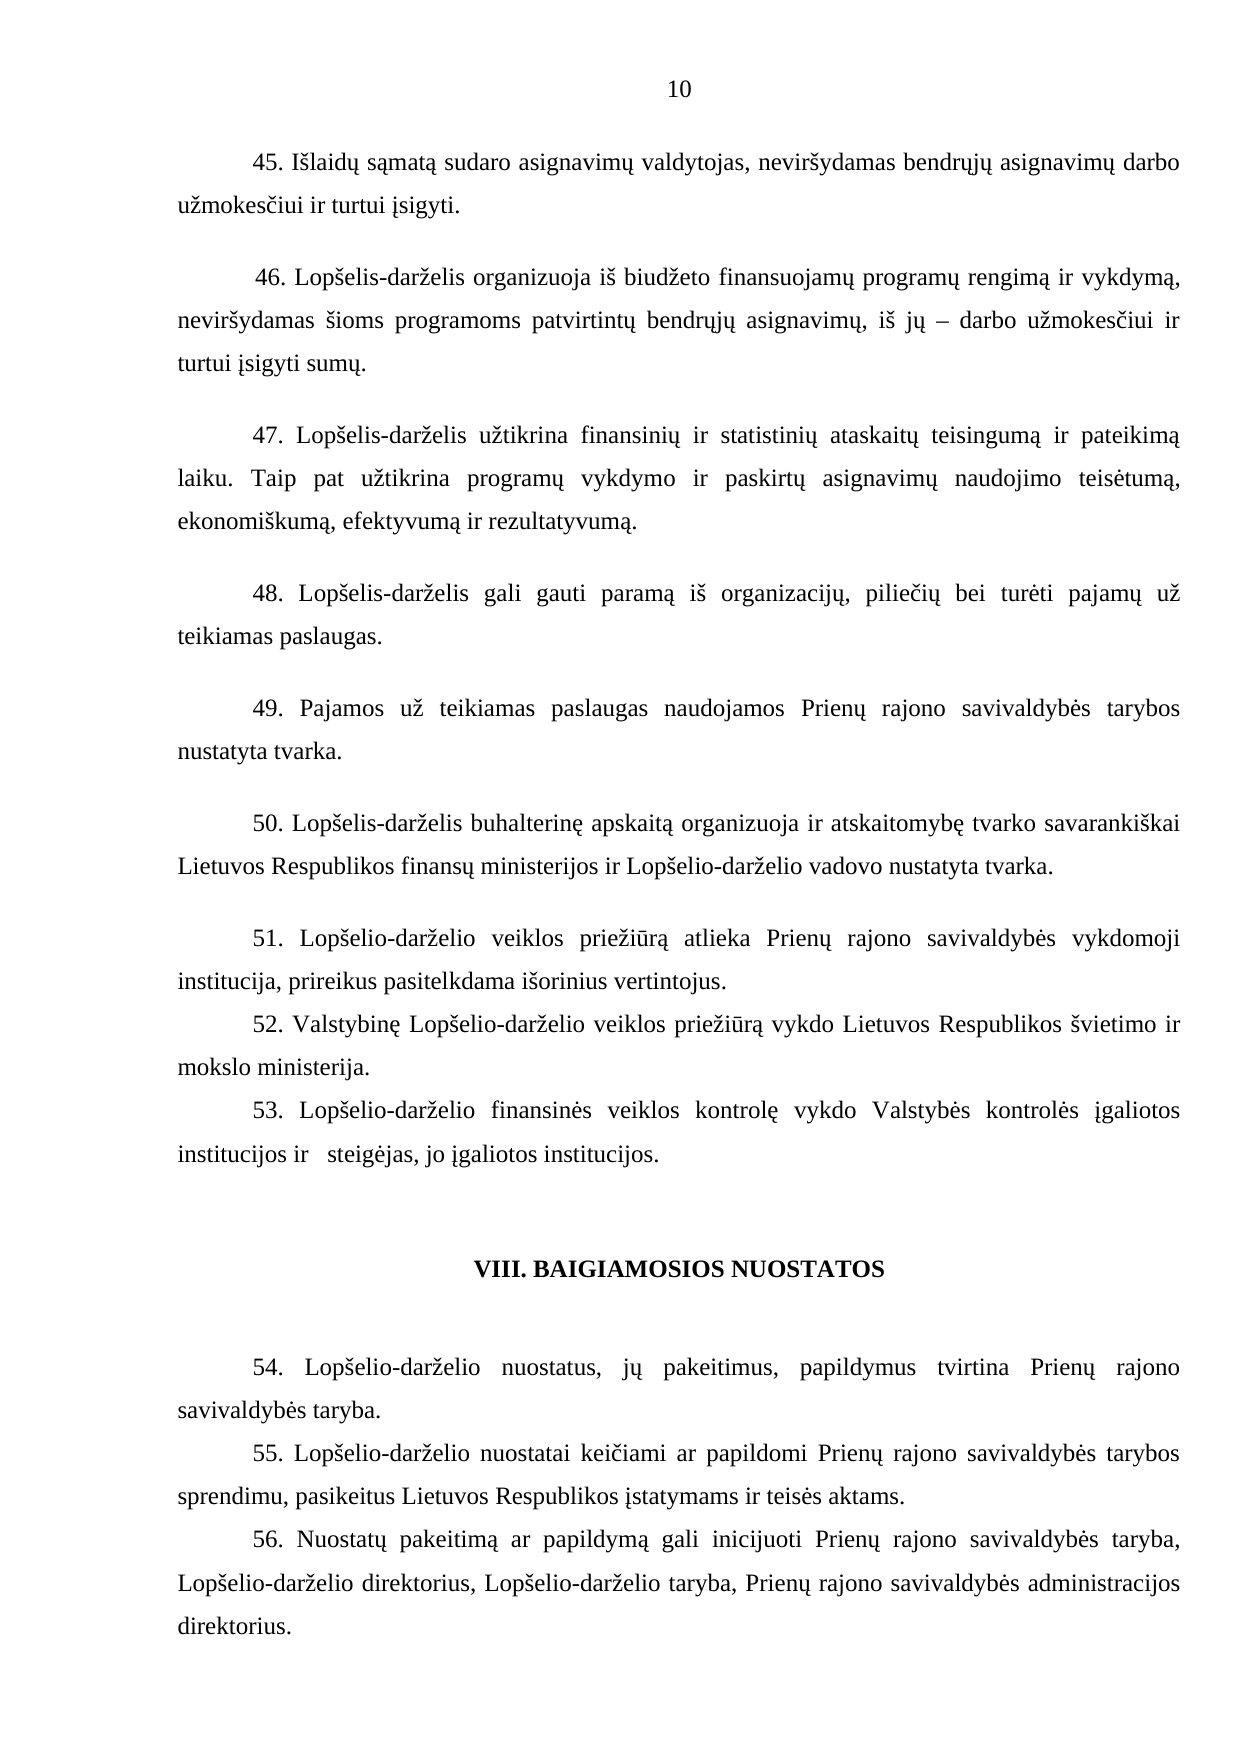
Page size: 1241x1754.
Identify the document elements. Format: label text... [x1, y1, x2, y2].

text 53. Lopšelio-darželio finansinės veiklos kontrolę vykdo Valstybės kontrolės įgaliotos institucijos ir steigėjas, jo įgaliotos institucijos. [177, 1096, 1181, 1167]
text 52. Valstybinę Lopšelio-darželio veiklos priežiūrą vykdo Lietuvos Respublikos švietimo ir mokslo ministerija. [177, 1009, 1181, 1081]
text 55. Lopšelio-darželio nuostatai keičiami ar papildomi Prienų rajono savivaldybės tarybos sprendimu, pasikeitus Lietuvos Respublikos įstatymams ir teisės aktams. [177, 1438, 1181, 1510]
text 47. Lopšelis-darželis užtikrina finansinių ir statistinių ataskaitų teisingumą ir pateikimą laiku. Taip pat užtikrina programų vykdymo ir paskirtų asignavimų naudojimo teisėtumą, ekonomiškumą, efektyvumą ir rezultatyvumą. [177, 420, 1181, 535]
text 46. Lopšelis-darželis organizuoja iš biudžeto finansuojamų programų rengimą ir vykdymą, neviršydamas šioms programoms patvirtintų bendrųjų asignavimų, iš jų – darbo užmokesčiui ir turtui įsigyti sumų. [177, 262, 1181, 377]
text VIII. BAIGIAMOSIOS NUOSTATOS [177, 1254, 1181, 1282]
text 45. Išlaidų sąmatą sudaro asignavimų valdytojas, neviršydamas bendrųjų asignavimų darbo užmokesčiui ir turtui įsigyti. [177, 147, 1181, 219]
text 54. Lopšelio-darželio nuostatus, jų pakeitimus, papildymus tvirtina Prienų rajono savivaldybės taryba. [177, 1352, 1181, 1424]
text 49. Pajamos už teikiamas paslaugas naudojamos Prienų rajono savivaldybės tarybos nustatyta tvarka. [177, 693, 1181, 765]
text 50. Lopšelis-darželis buhalterinę apskaitą organizuoja ir atskaitomybę tvarko savarankiškai Lietuvos Respublikos finansų ministerijos ir Lopšelio-darželio vadovo nustatyta tvarka. [177, 808, 1181, 880]
text 56. Nuostatų pakeitimą ar papildymą gali inicijuoti Prienų rajono savivaldybės taryba, Lopšelio-darželio direktorius, Lopšelio-darželio taryba, Prienų rajono savivaldybės administracijos direktorius. [177, 1524, 1181, 1639]
text 48. Lopšelis-darželis gali gauti paramą iš organizacijų, piliečių bei turėti pajamų už teikiamas paslaugas. [177, 578, 1181, 650]
text 51. Lopšelio-darželio veiklos priežiūrą atlieka Prienų rajono savivaldybės vykdomoji institucija, prireikus pasitelkdama išorinius vertintojus. [177, 923, 1181, 995]
